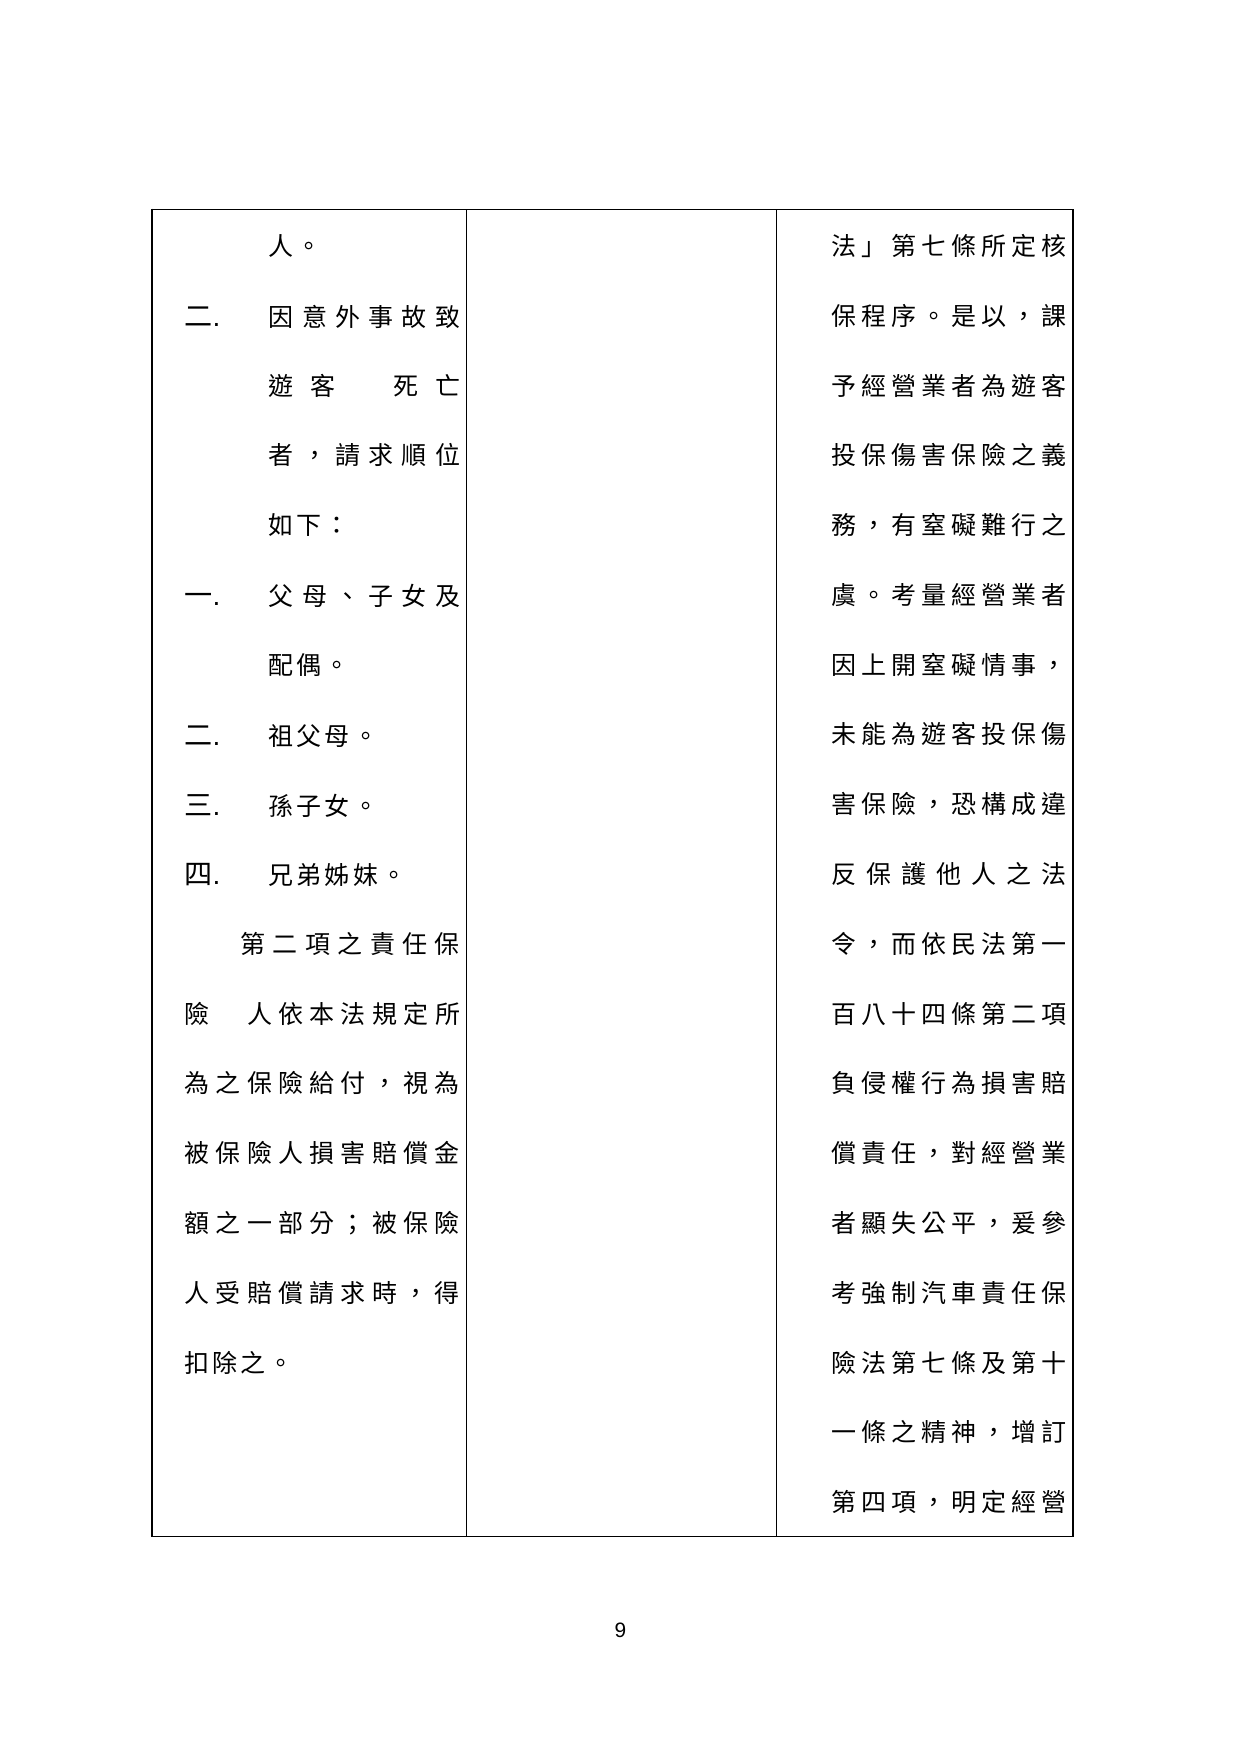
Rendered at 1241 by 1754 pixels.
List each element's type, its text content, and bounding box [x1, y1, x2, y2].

table_cell 條次變更。 考量第一項授權主管機關訂定保險事項之範圍及內容未臻明確，爰增訂第二項及第三項，明定帶客從事水域遊憩活動、提供場地或器材供遊客從事水域遊憩活動而具營利性質者（以下簡稱經營業者）應投保責任保險，並授權主管機關訂定該責任保險之給付項目及最低保險金額，另第一項配合刪除「保險」文字。 依第六十條第三項及水域遊憩活動管理辦法第十條規定，經營業者應投保責任保險並為遊客投保傷害保險。惟經營業者與遊客並無保險法第十六條之保險利益關係，無法擔任要保人為遊客投保傷害保險；另遊客多為臨時參加水域遊憩活動，經營業者縱付費以遊客為要、被保險人投保傷害保險，保險人亦難以於活動開始前完成「保險業招攬及核保理賠辦法」第七條所定核保程序。是以，課予經營業者為遊客投保傷害保險之義務，有窒礙難行之虞。考量經營業者因上開窒礙情事，未能為遊客投保傷害保險，恐構成違反保護他人之法令，而依民法第一百八十四條第二項負侵權行為損害賠償責任，對經營業者顯失公平，爰參考強制汽車責任保險法第七條及第十一條之精神，增訂第四項，明定經營業者因意外事故致遊客死亡或傷害，不論其有無過失，於主管機關所定保險金額之部分金額，遊客或其親屬得向經營業者依第二項投保之責任保險人請求保險給付，並明定相關親屬請求順位，俾遊客或其親屬迅速獲得基本保障，取代為遊客投保傷害保險之規定，以衡平經營業者與遊客之權益。 責任保險係由要保人繳交保險費，將被保險人所負損害賠償責任移轉由保險人承擔，爰參考強制汽車責任保險法第三十二條，增訂第五項，明定保險人依本條例規定所為之保險給付，視為被保險人損害賠償金額之一部分，被保險人受賠償請求時，得扣除之。 [777, 210, 1072, 1536]
table_cell [467, 210, 776, 1536]
table_cell [1074, 209, 1080, 1536]
table_cell 第三十六條 為維護遊客安全，水域遊憩活動管理機關得對水域遊憩活動之種類、範圍、時間及行為限制之，並得視水域環境及資源條件之狀況，公告禁止水域遊憩活動區域；其禁止、限制及應遵守事項之管理辦法，由主管機關會商有關機關定之。 帶客從事水域遊憩 活動具營利性質者，應投保責任保險；提供場地或器材供遊客從事水域遊憩活動而具營利性質者，亦同。 前項責任保險給付 項目及最低保險金額，由主管機關於第一項管理辦法中定之。 前項保險金額之部 分金額，於第二項責任保險之被保險人因意外事故致遊客死亡或傷害，而受下列之人請求時，不論被保險人有無過失，請求權人得依本法規定向責任保險人請求保險給付： 因意外事故致遊客傷害者，為受害人本人。 因意外事故致遊客 死亡者，請求順位如下： 父母、子女及配偶。 祖父母。 孫子女。 兄弟姊妺。 第二項之責任保險 人依本法規定所為之保險給付，視為被保險人損害賠償金額之一部分；被保險人受賠償請求時，得扣除之。 [153, 210, 466, 1536]
